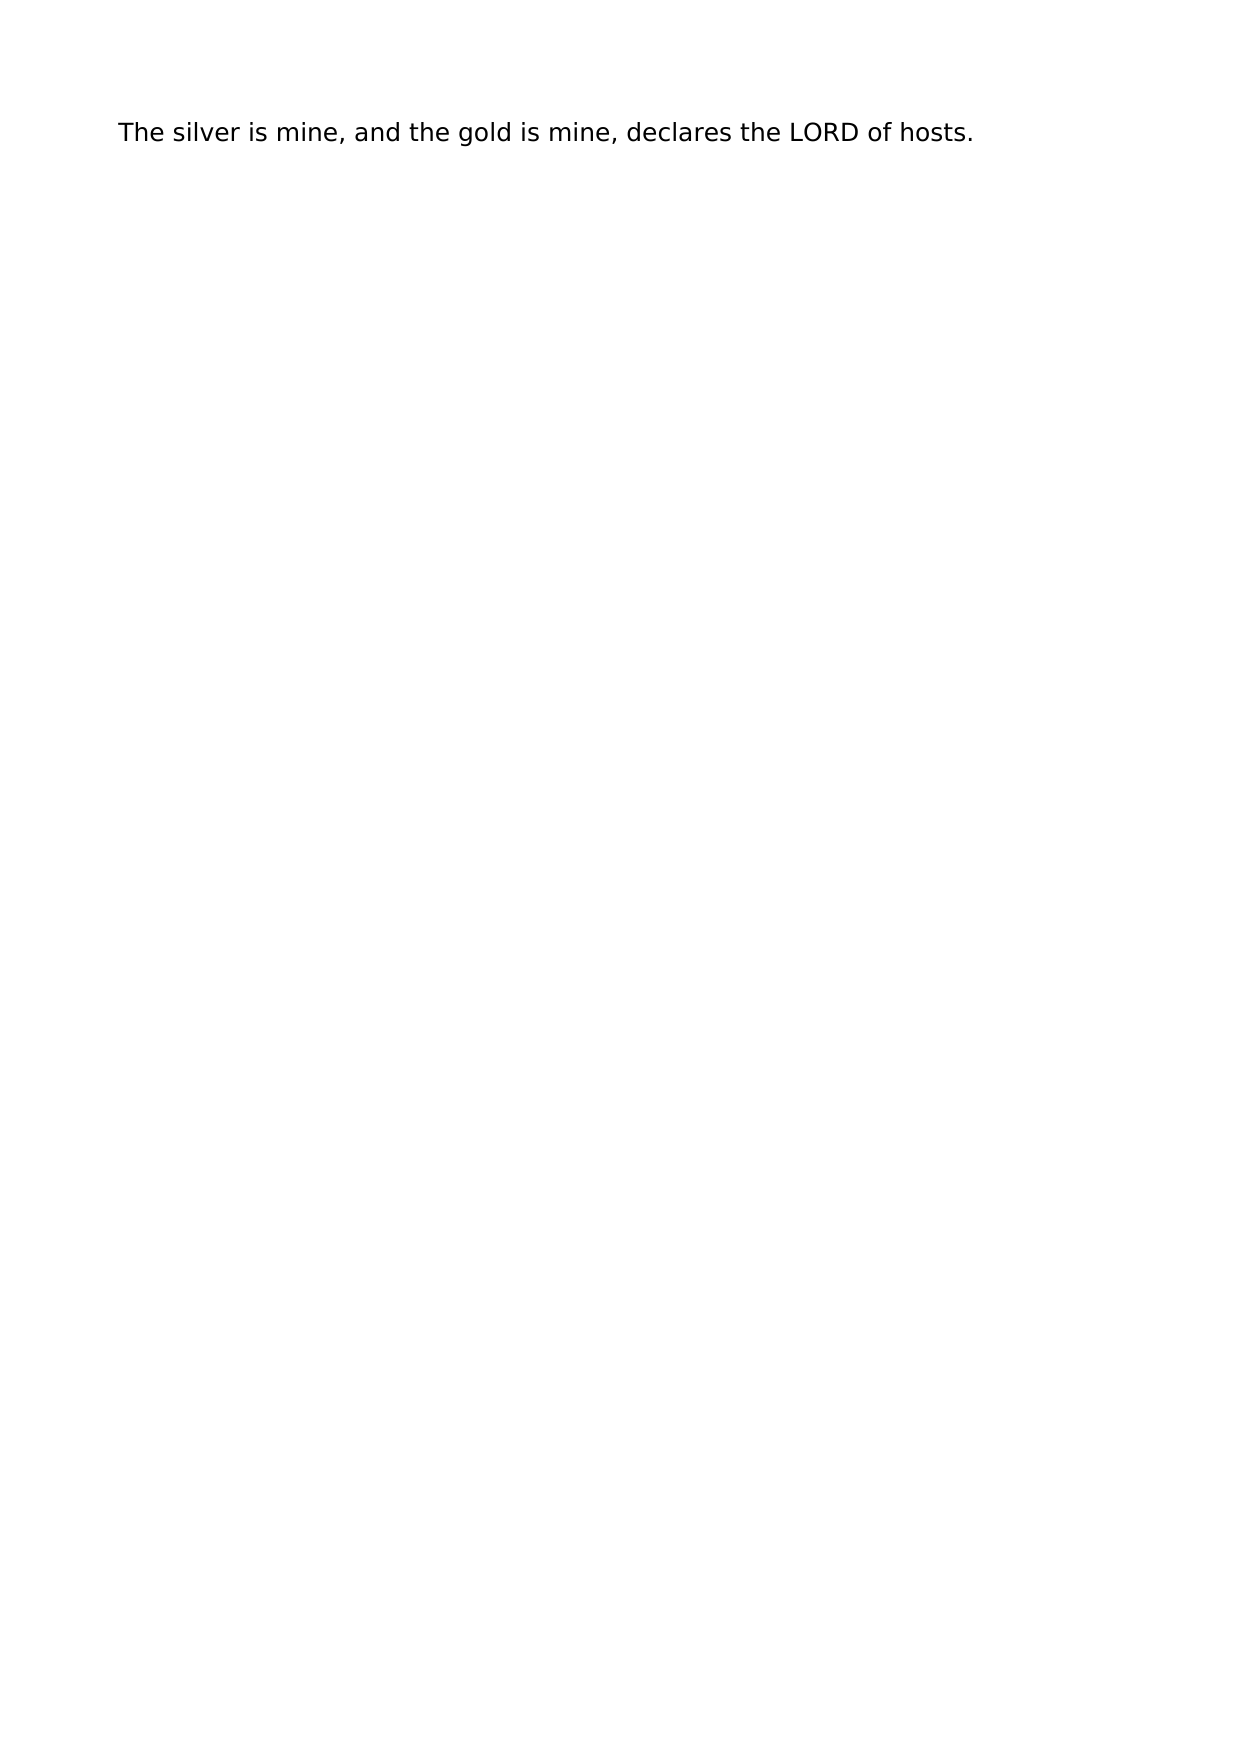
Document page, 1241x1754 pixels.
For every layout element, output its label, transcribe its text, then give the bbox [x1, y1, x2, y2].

text The silver is mine, and the gold is mine, declares the LORD of hosts. [118, 118, 1122, 147]
